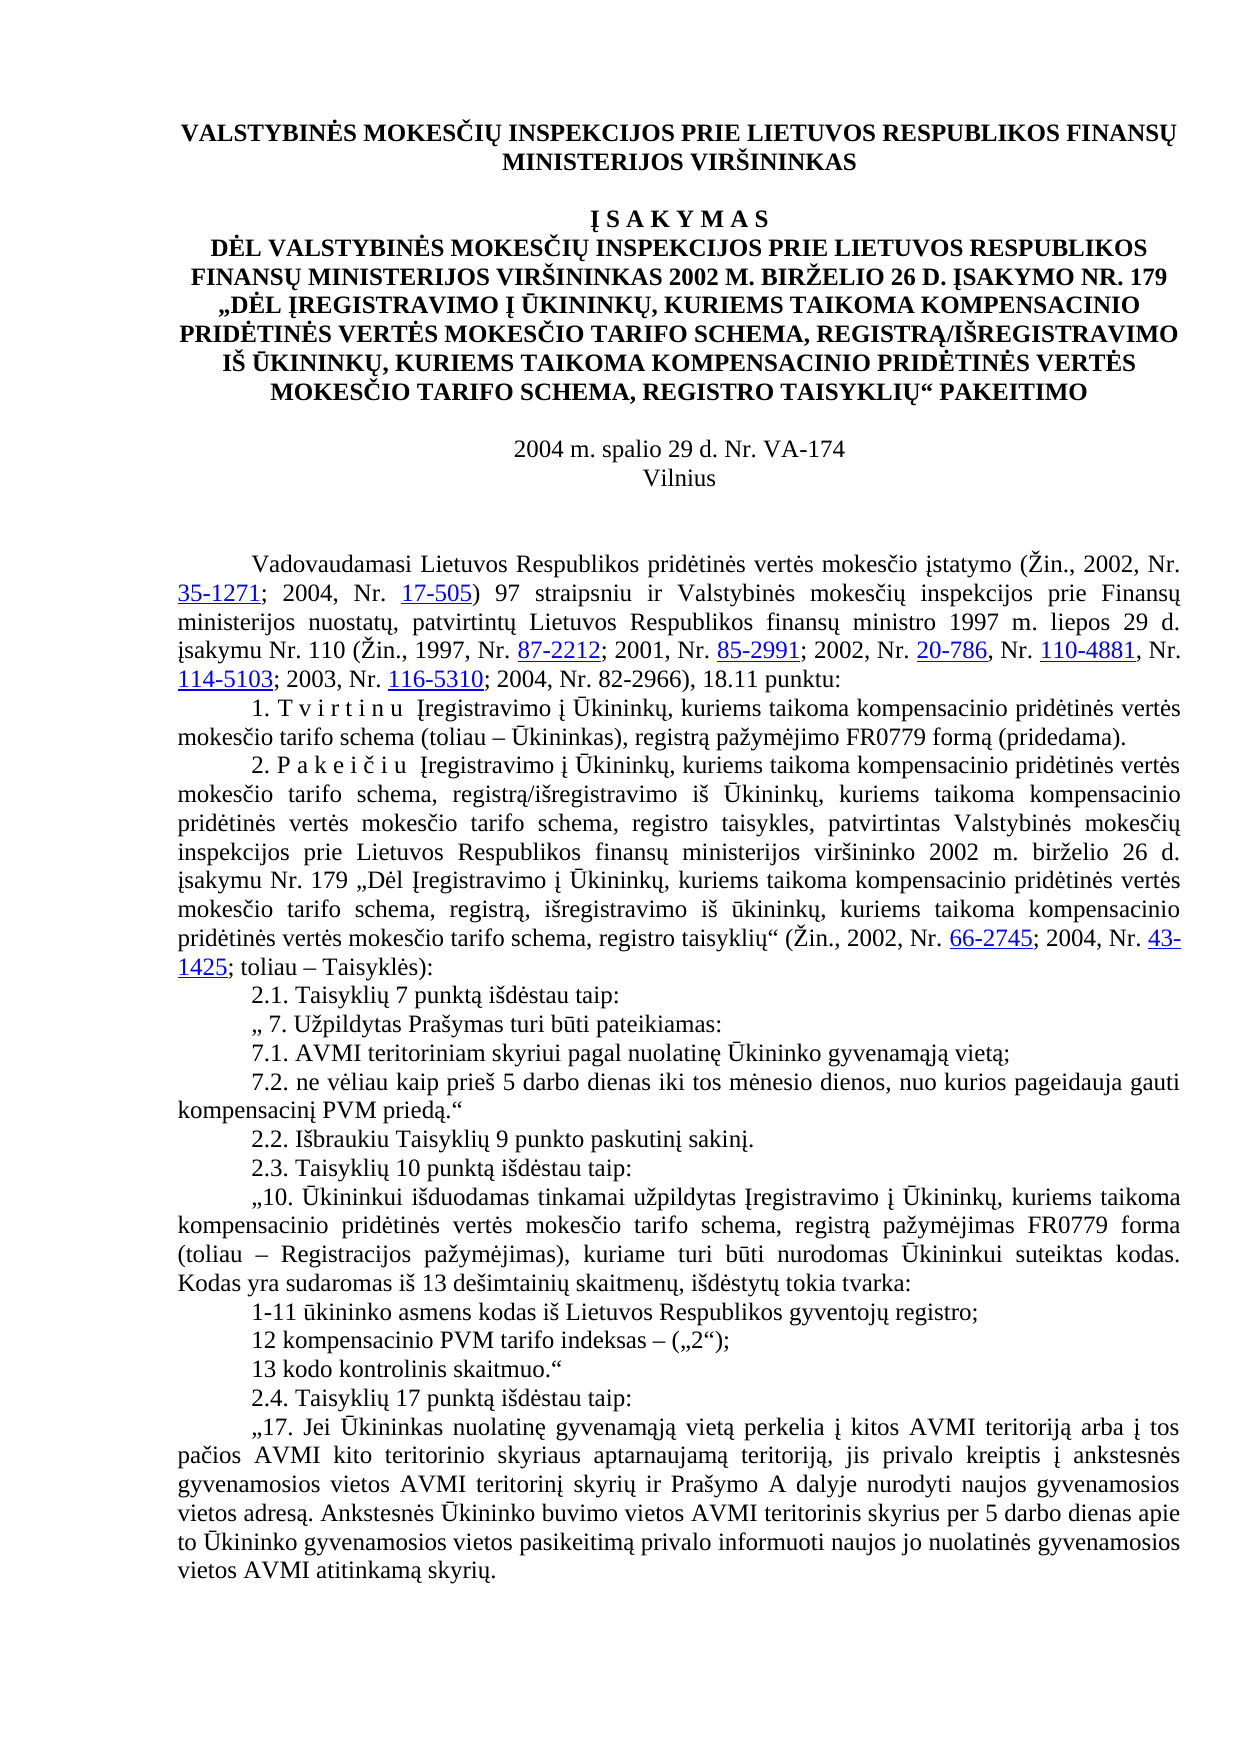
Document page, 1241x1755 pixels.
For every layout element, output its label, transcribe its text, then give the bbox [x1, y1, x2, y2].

text 2. Pakeičiu Įregistravimo į Ūkininkų, kuriems taikoma kompensacinio pridėtinės vertės mokesčio tarifo schema, registrą/išregistravimo iš Ūkininkų, kuriems taikoma kompensacinio pridėtinės vertės mokesčio tarifo schema, registro taisykles, patvirtintas Valstybinės mokesčių inspekcijos prie Lietuvos Respublikos finansų ministerijos viršininko 2002 m. birželio 26 d. įsakymu Nr. 179 „Dėl įregistravimo į ūkininkų, kuriems taikoma kompensacinio pridėtinės vertės mokesčio tarifo schema, registrą, išregistravimo iš ūkininkų, kuriems taikoma kompensacinio pridėtinės vertės mokesčio tarifo schema, registro taisyklių“ (Žin., 2002, Nr. 66-2745; 2004, Nr. 43-1425; toliau – Taisyklės): [177, 751, 1181, 981]
text 2004 m. spalio 29 d. Nr. VA-174 [177, 434, 1181, 463]
text 2.1. Taisyklių 7 punktą išdėstau taip: [177, 981, 1181, 1009]
text Vadovaudamasi Lietuvos Respublikos pridėtinės vertės mokesčio įstatymo (Žin., 2002, Nr. 35-1271; 2004, Nr. 17-505) 97 straipsniu ir Valstybinės mokesčių inspekcijos prie Finansų ministerijos nuostatų, patvirtintų Lietuvos Respublikos finansų ministro 1997 m. liepos 29 d. įsakymu Nr. 110 (Žin., 1997, Nr. 87-2212; 2001, Nr. 85-2991; 2002, Nr. 20-786, Nr. 110-4881, Nr. 114-5103; 2003, Nr. 116-5310; 2004, Nr. 82-2966), 18.11 punktu: [177, 549, 1181, 693]
text DĖL VALSTYBINĖS MOKESČIŲ INSPEKCIJOS PRIE LIETUVOS RESPUBLIKOS FINANSŲ MINISTERIJOS VIRŠININKAS 2002 M. BIRŽELIO 26 D. ĮSAKYMO NR. 179 „DĖL ĮREGISTRAVIMO Į ŪKININKŲ, KURIEMS TAIKOMA KOMPENSACINIO PRIDĖTINĖS VERTĖS MOKESČIO TARIFO SCHEMA, REGISTRĄ/IŠREGISTRAVIMO IŠ ŪKININKŲ, KURIEMS TAIKOMA KOMPENSACINIO PRIDĖTINĖS VERTĖS MOKESČIO TARIFO SCHEMA, REGISTRO TAISYKLIŲ“ PAKEITIMO [177, 233, 1181, 406]
text 7.1. AVMI teritoriniam skyriui pagal nuolatinę Ūkininko gyvenamąją vietą; [177, 1038, 1181, 1067]
text „10. Ūkininkui išduodamas tinkamai užpildytas Įregistravimo į Ūkininkų, kuriems taikoma kompensacinio pridėtinės vertės mokesčio tarifo schema, registrą pažymėjimas FR0779 forma (toliau – Registracijos pažymėjimas), kuriame turi būti nurodomas Ūkininkui suteiktas kodas. Kodas yra sudaromas iš 13 dešimtainių skaitmenų, išdėstytų tokia tvarka: [177, 1182, 1181, 1297]
text 13 kodo kontrolinis skaitmuo.“ [177, 1354, 1181, 1383]
text VALSTYBINĖS MOKESČIŲ INSPEKCIJOS PRIE LIETUVOS RESPUBLIKOS FINANSŲ MINISTERIJOS VIRŠININKAS [177, 118, 1181, 176]
text 1-11 ūkininko asmens kodas iš Lietuvos Respublikos gyventojų registro; [177, 1297, 1181, 1326]
text 1. Tvirtinu Įregistravimo į Ūkininkų, kuriems taikoma kompensacinio pridėtinės vertės mokesčio tarifo schema (toliau – Ūkininkas), registrą pažymėjimo FR0779 formą (pridedama). [177, 693, 1181, 751]
text 2.4. Taisyklių 17 punktą išdėstau taip: [177, 1383, 1181, 1412]
text Vilnius [177, 463, 1181, 492]
text „ 7. Užpildytas Prašymas turi būti pateikiamas: [177, 1009, 1181, 1038]
text 2.2. Išbraukiu Taisyklių 9 punkto paskutinį sakinį. [177, 1124, 1181, 1153]
text 2.3. Taisyklių 10 punktą išdėstau taip: [177, 1153, 1181, 1182]
text 7.2. ne vėliau kaip prieš 5 darbo dienas iki tos mėnesio dienos, nuo kurios pageidauja gauti kompensacinį PVM priedą.“ [177, 1067, 1181, 1124]
text 12 kompensacinio PVM tarifo indeksas – („2“); [177, 1326, 1181, 1354]
text „17. Jei Ūkininkas nuolatinę gyvenamąją vietą perkelia į kitos AVMI teritoriją arba į tos pačios AVMI kito teritorinio skyriaus aptarnaujamą teritoriją, jis privalo kreiptis į ankstesnės gyvenamosios vietos AVMI teritorinį skyrių ir Prašymo A dalyje nurodyti naujos gyvenamosios vietos adresą. Ankstesnės Ūkininko buvimo vietos AVMI teritorinis skyrius per 5 darbo dienas apie to Ūkininko gyvenamosios vietos pasikeitimą privalo informuoti naujos jo nuolatinės gyvenamosios vietos AVMI atitinkamą skyrių. [177, 1412, 1181, 1584]
text Į S A K Y M A S [177, 204, 1181, 233]
